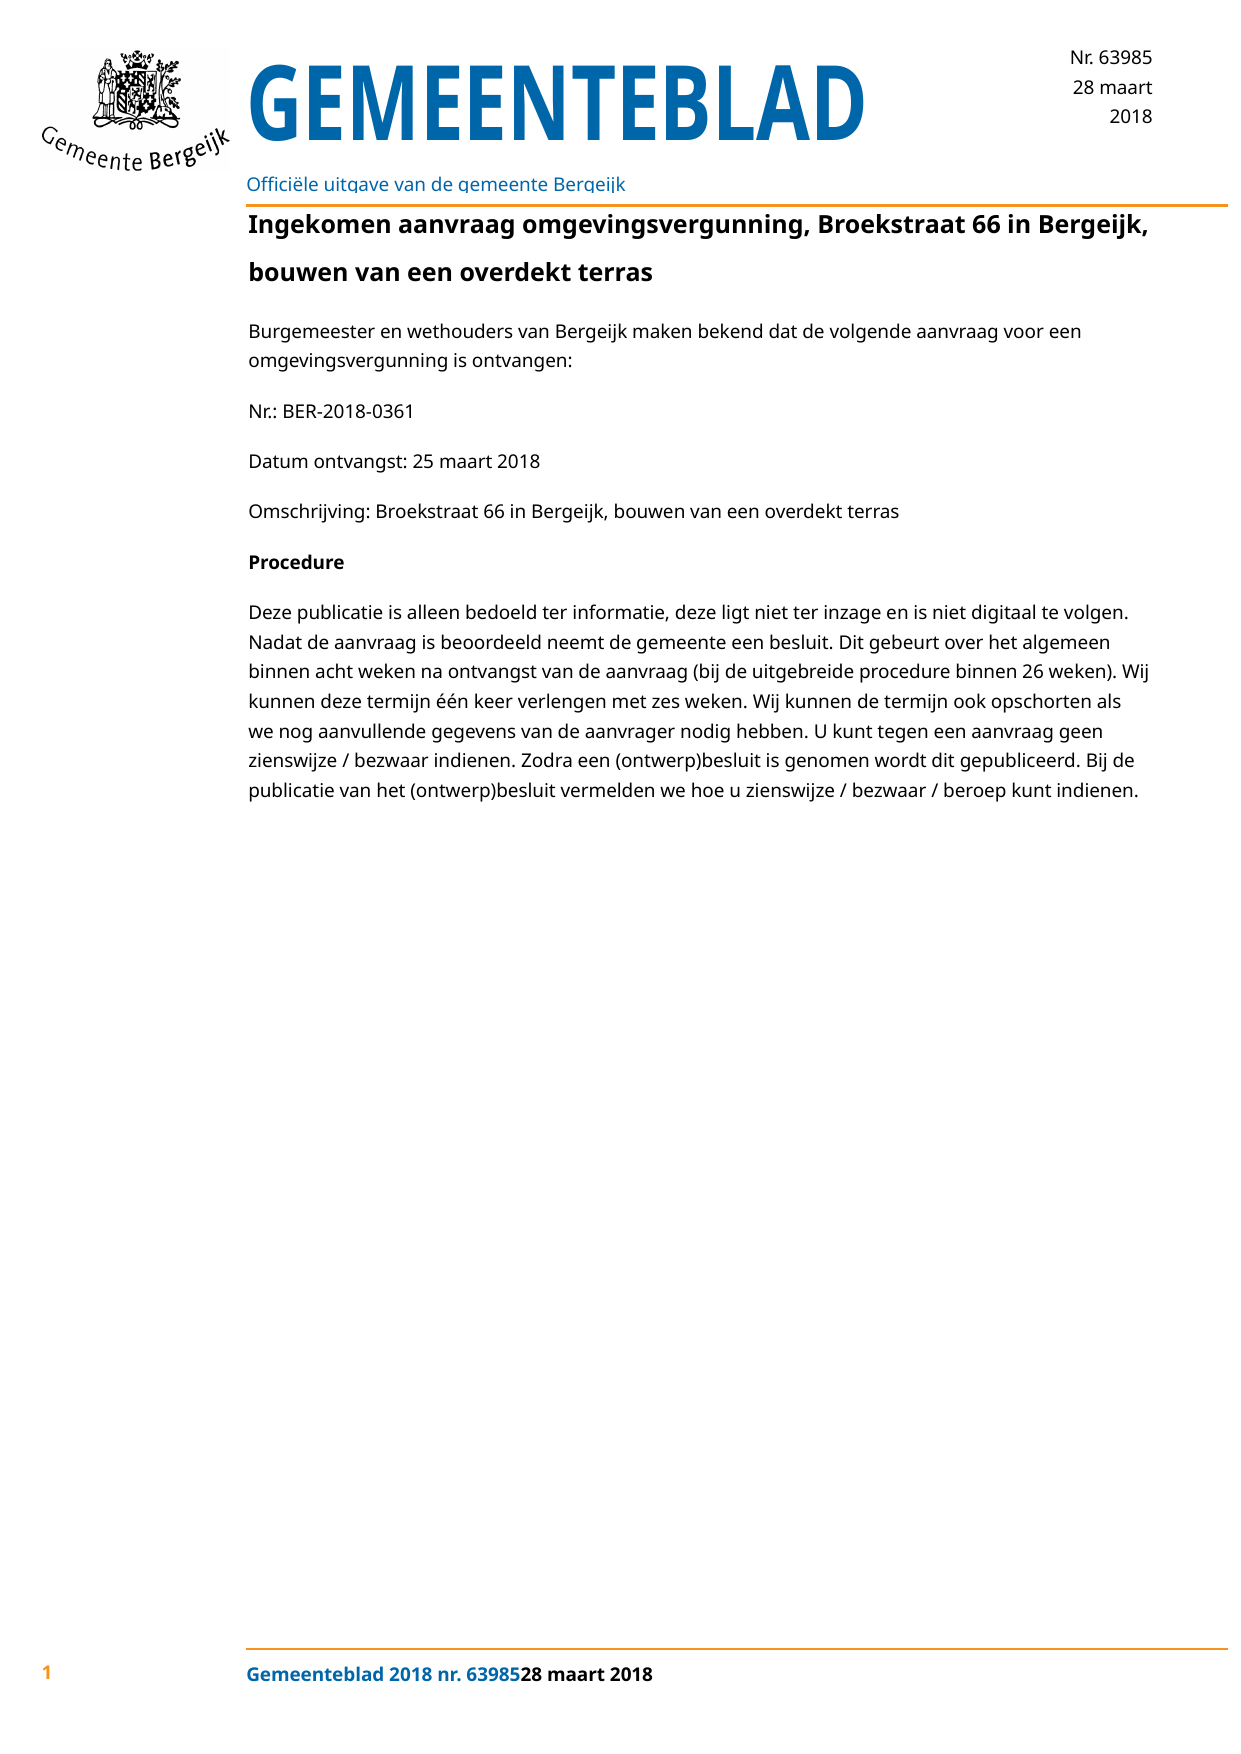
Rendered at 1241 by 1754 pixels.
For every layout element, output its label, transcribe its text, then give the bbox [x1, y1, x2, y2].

text Procedure [248, 549, 1152, 575]
text Datum ontvangst: 25 maart 2018 [248, 448, 1152, 474]
text Deze publicatie is alleen bedoeld ter informatie, deze ligt niet ter inzage en is niet digitaal te volgen. Nadat de aanvraag is beoordeeld neemt de gemeente een besluit. Dit gebeurt over het algemeen binnen acht weken na ontvangst van de aanvraag (bij de uitgebreide procedure binnen 26 weken). Wij kunnen deze termijn één keer verlengen met zes weken. Wij kunnen de termijn ook opschorten als we nog aanvullende gegevens van de aanvrager nodig hebben. U kunt tegen een aanvraag geen zienswijze / bezwaar indienen. Zodra een (ontwerp)besluit is genomen wordt dit gepubliceerd. Bij de publicatie van het (ontwerp)besluit vermelden we hoe u zienswijze / bezwaar / beroep kunt indienen. [248, 599, 1152, 803]
picture [41, 47, 231, 172]
text Burgemeester en wethouders van Bergeijk maken bekend dat de volgende aanvraag voor een omgevingsvergunning is ontvangen: [248, 318, 1152, 373]
text Nr.: BER-2018-0361 [248, 398, 1152, 424]
text Ingekomen aanvraag omgevingsvergunning, Broekstraat 66 in Bergeijk, bouwen van een overdekt terras [248, 207, 1152, 288]
text Omschrijving: Broekstraat 66 in Bergeijk, bouwen van een overdekt terras [248, 499, 1152, 524]
